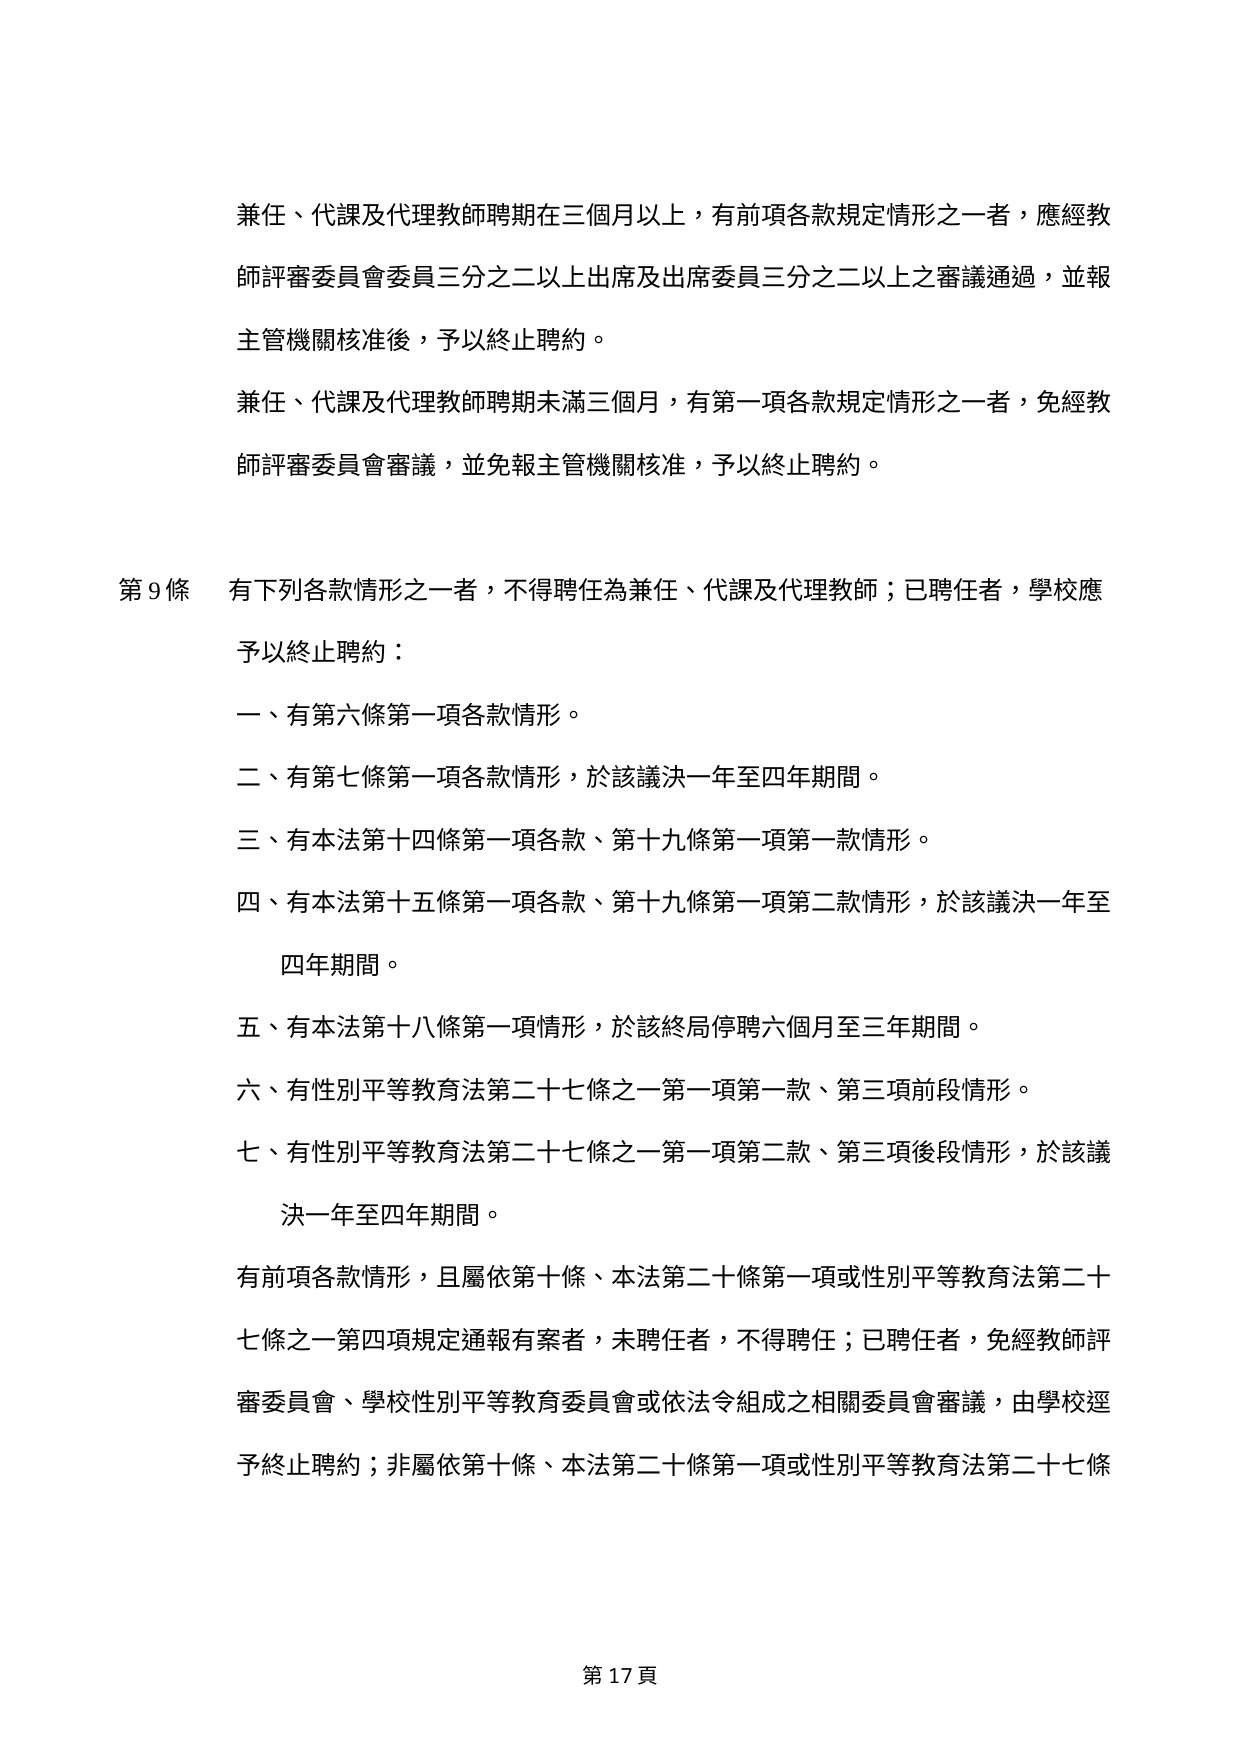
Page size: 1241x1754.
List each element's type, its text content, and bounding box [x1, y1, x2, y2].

text 有前項各款情形，且屬依第十條、本法第二十條第一項或性別平等教育法第二十七條之一第四項規定通報有案者，未聘任者，不得聘任；已聘任者，免經教師評審委員會、學校性別平等教育委員會或依法令組成之相關委員會審議，由學校逕予終止聘約；非屬依第十條、本法第二十條第一項或性別平等教育法第二十七條 [236, 1234, 1122, 1484]
text 第9條 有下列各款情形之一者，不得聘任為兼任、代課及代理教師；已聘任者，學校應予以終止聘約： [118, 547, 1122, 672]
text 兼任、代課及代理教師聘期在三個月以上，有前項各款規定情形之一者，應經教師評審委員會委員三分之二以上出席及出席委員三分之二以上之審議通過，並報主管機關核准後，予以終止聘約。 [236, 172, 1122, 359]
text 二、有第七條第一項各款情形，於該議決一年至四年期間。 [236, 734, 1122, 797]
text 兼任、代課及代理教師聘期未滿三個月，有第一項各款規定情形之一者，免經教師評審委員會審議，並免報主管機關核准，予以終止聘約。 [236, 359, 1122, 484]
text 四、有本法第十五條第一項各款、第十九條第一項第二款情形，於該議決一年至四年期間。 [236, 859, 1122, 984]
text 三、有本法第十四條第一項各款、第十九條第一項第一款情形。 [236, 797, 1122, 859]
text 一、有第六條第一項各款情形。 [236, 672, 1122, 734]
text 五、有本法第十八條第一項情形，於該終局停聘六個月至三年期間。 [236, 984, 1122, 1047]
text 七、有性別平等教育法第二十七條之一第一項第二款、第三項後段情形，於該議決一年至四年期間。 [236, 1109, 1122, 1234]
text 六、有性別平等教育法第二十七條之一第一項第一款、第三項前段情形。 [236, 1047, 1122, 1109]
